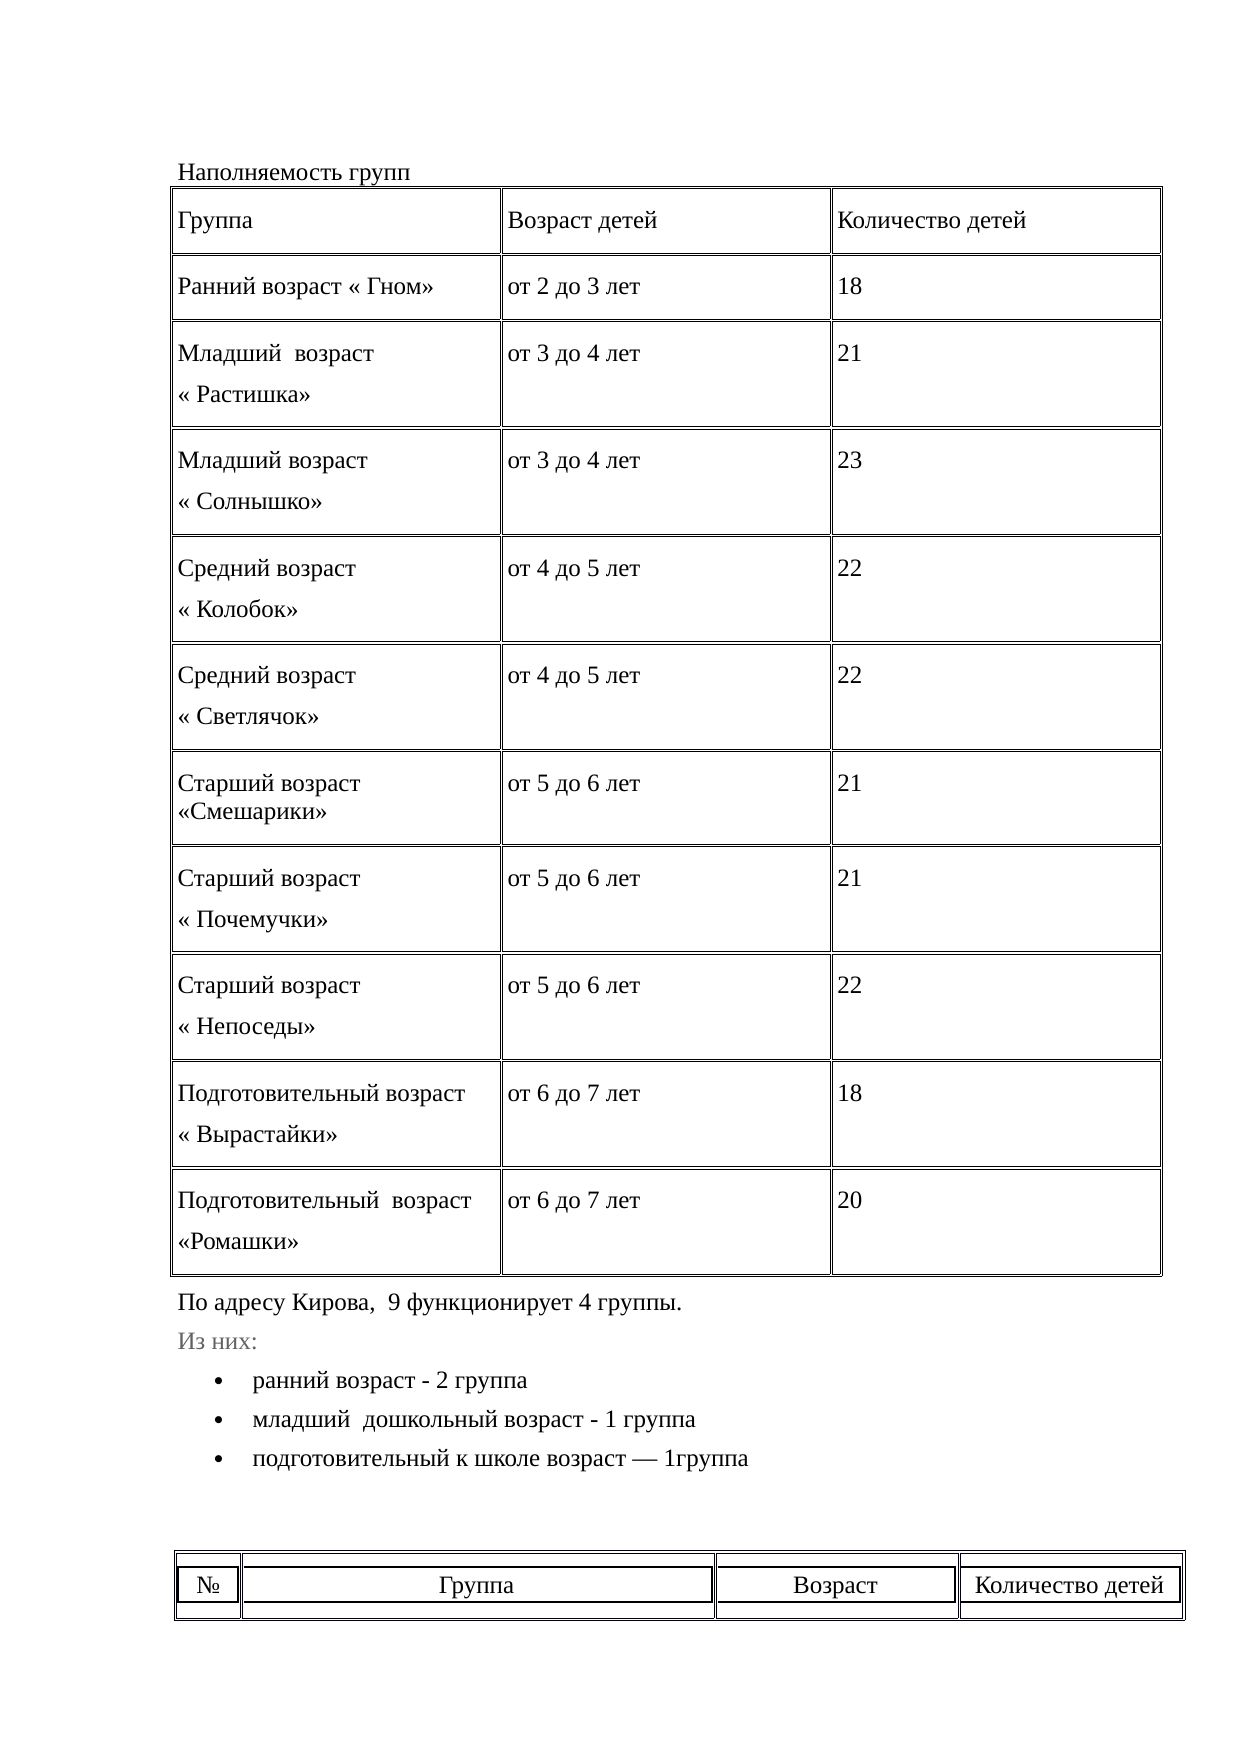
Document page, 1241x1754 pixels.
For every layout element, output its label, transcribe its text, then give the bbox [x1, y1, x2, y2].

list младший дошкольный возраст - 1 группа [215, 1404, 1152, 1433]
table_cell Младший возраст « Растишка» [173, 322, 500, 426]
table_cell Средний возраст « Колобок» [173, 537, 500, 641]
table_cell от 5 до 6 лет [503, 752, 830, 844]
table_cell 22 [833, 537, 1160, 641]
table_cell 22 [833, 645, 1160, 749]
table_cell 22 [833, 955, 1160, 1059]
table_cell Старший возраст « Почемучки» [173, 847, 500, 951]
table_cell от 6 до 7 лет [503, 1170, 830, 1274]
table_header Возраст детей [503, 189, 830, 252]
table_cell от 3 до 4 лет [503, 322, 830, 426]
table_cell 21 [833, 322, 1160, 426]
table_header Количество детей [961, 1554, 1182, 1617]
text Наполняемость групп [177, 157, 1152, 186]
table_cell 20 [833, 1170, 1160, 1274]
table_header Возраст [717, 1554, 958, 1617]
table_cell 18 [833, 1062, 1160, 1166]
table_cell от 5 до 6 лет [503, 847, 830, 951]
table_cell от 4 до 5 лет [503, 537, 830, 641]
table_cell 23 [833, 430, 1160, 534]
table_cell от 6 до 7 лет [503, 1062, 830, 1166]
table_header Количество детей [833, 189, 1160, 252]
text По адресу Кирова, 9 функционирует 4 группы. [177, 1287, 1152, 1315]
table_cell от 4 до 5 лет [503, 645, 830, 749]
table_cell от 3 до 4 лет [503, 430, 830, 534]
list подготовительный к школе возраст — 1группа [215, 1443, 1152, 1472]
table_header Группа [173, 189, 500, 252]
table_cell 21 [833, 752, 1160, 844]
table_cell Старший возраст « Непоседы» [173, 955, 500, 1059]
table_header № [177, 1554, 240, 1617]
table_header Группа [243, 1554, 714, 1617]
table_cell от 2 до 3 лет [503, 256, 830, 319]
table_cell Подготовительный возраст «Ромашки» [173, 1170, 500, 1274]
text Из них: [177, 1326, 1152, 1354]
table_cell от 5 до 6 лет [503, 955, 830, 1059]
list ранний возраст - 2 группа [215, 1365, 1152, 1394]
table_cell Младший возраст « Солнышко» [173, 430, 500, 534]
table_cell Старший возраст «Смешарики» [173, 752, 500, 844]
table_cell Ранний возраст « Гном» [173, 256, 500, 319]
table_cell 18 [833, 256, 1160, 319]
table_cell 21 [833, 847, 1160, 951]
table_cell Подготовительный возраст « Вырастайки» [173, 1062, 500, 1166]
table_cell Средний возраст « Светлячок» [173, 645, 500, 749]
